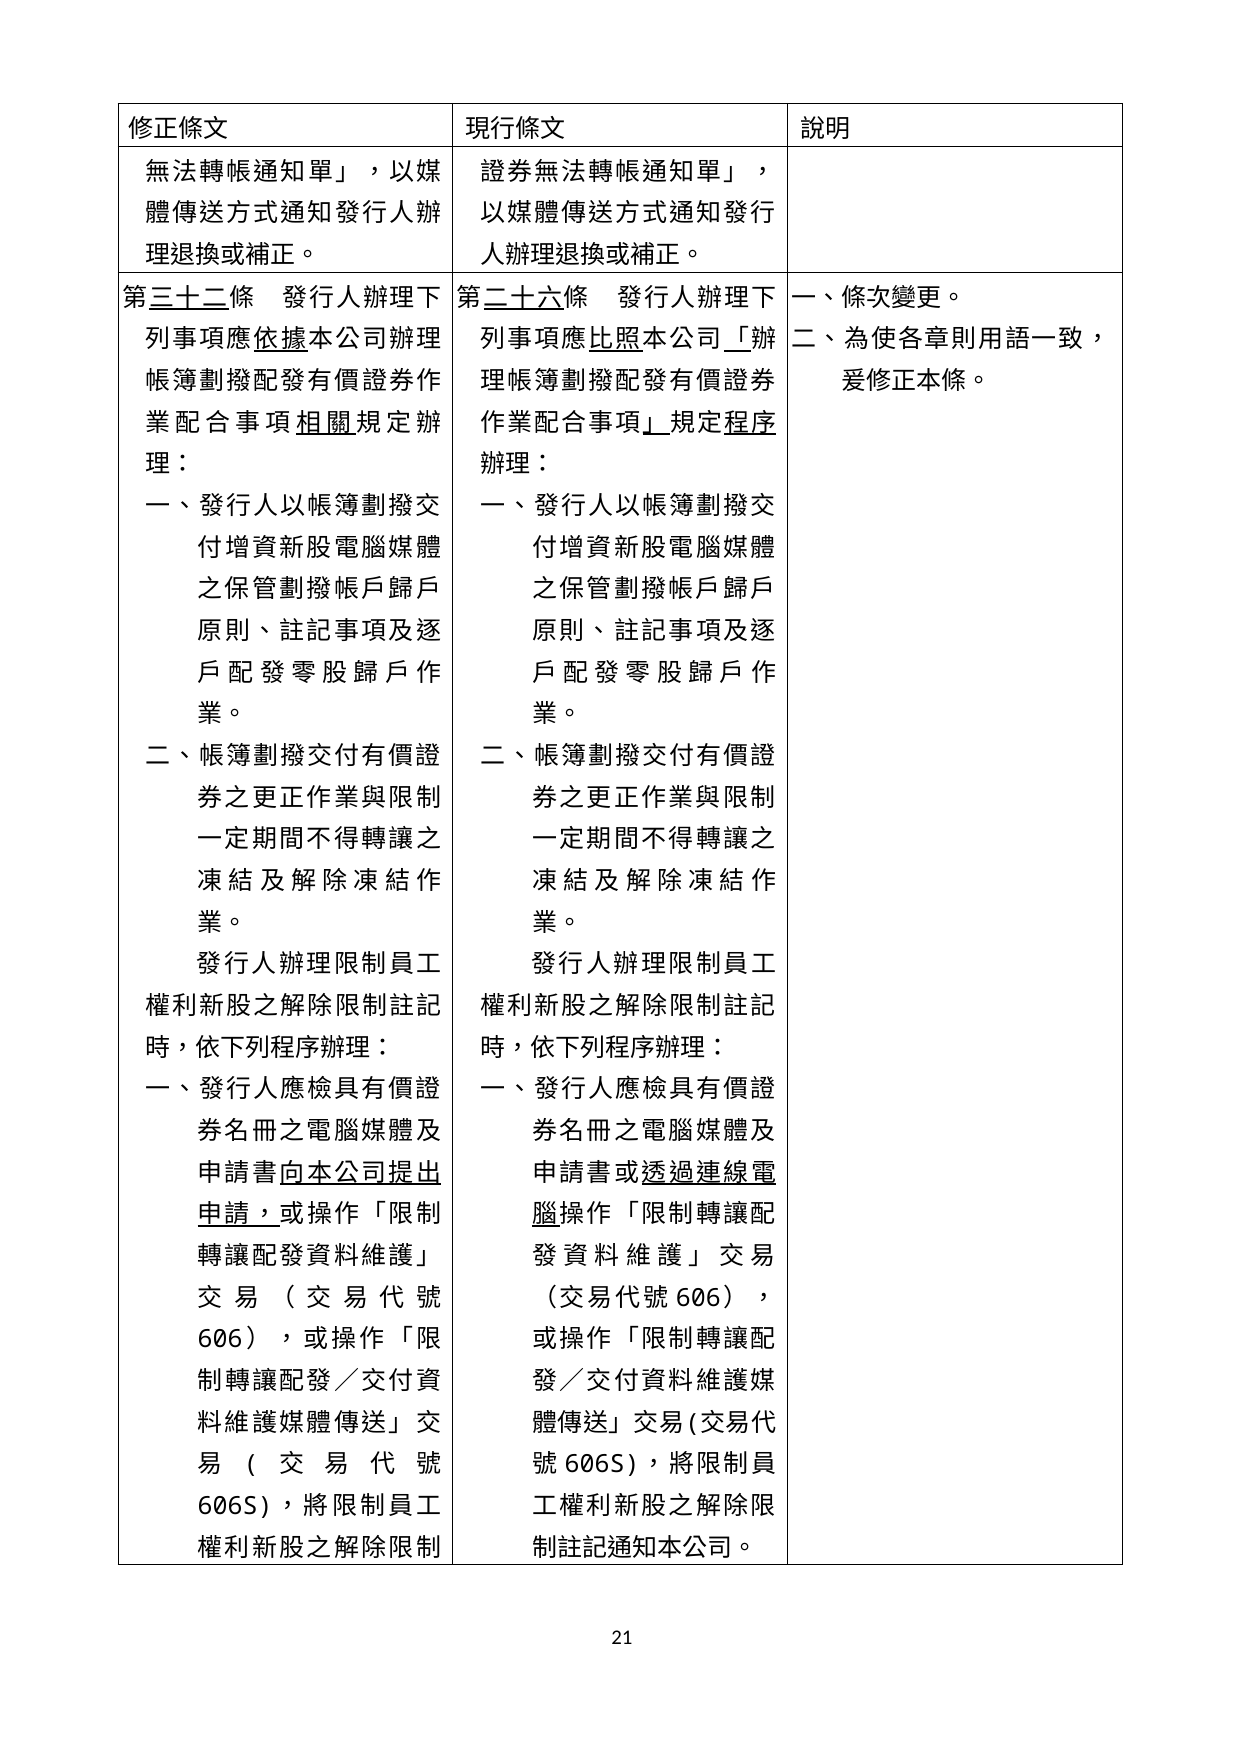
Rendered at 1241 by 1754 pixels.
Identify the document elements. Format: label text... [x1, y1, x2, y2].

table_cell 無法轉帳通知單」，以媒體傳送方式通知發行人辦理退換或補正。 [119, 147, 452, 272]
table_cell 第二十六條 發行人辦理下列事項應比照本公司「辦理帳簿劃撥配發有價證券作業配合事項」規定程序辦理： 一、發行人以帳簿劃撥交付增資新股電腦媒體之保管劃撥帳戶歸戶原則、註記事項及逐戶配發零股歸戶作業。 二、帳簿劃撥交付有價證券之更正作業與限制一定期間不得轉讓之凍結及解除凍結作業。 發行人辦理限制員工權利新股之解除限制註記時，依下列程序辦理： 一、發行人應檢具有價證券名冊之電腦媒體及申請書或透過連線電腦操作「限制轉讓配發資料維護」交易（交易代號606），或操作「限制轉讓配發／交付資料維護媒體傳送」交易(交易代號606S)，將限制員工權利新股之解除限制註記通知本公司。 [453, 273, 787, 1564]
table_cell 第三十二條 發行人辦理下列事項應依據本公司辦理帳簿劃撥配發有價證券作業配合事項相關規定辦理： 一、發行人以帳簿劃撥交付增資新股電腦媒體之保管劃撥帳戶歸戶原則、註記事項及逐戶配發零股歸戶作業。 二、帳簿劃撥交付有價證券之更正作業與限制一定期間不得轉讓之凍結及解除凍結作業。 發行人辦理限制員工權利新股之解除限制註記時，依下列程序辦理： 一、發行人應檢具有價證券名冊之電腦媒體及申請書向本公司提出申請，或操作「限制轉讓配發資料維護」交易（交易代號606），或操作「限制轉讓配發／交付資料維護媒體傳送」交易(交易代號606S)，將限制員工權利新股之解除限制 [119, 273, 452, 1564]
table_cell [788, 147, 1122, 272]
table_header 說明 [788, 104, 1122, 146]
table_header 修正條文 [119, 104, 452, 146]
table_header 現行條文 [453, 104, 787, 146]
table_cell 證券無法轉帳通知單」，以媒體傳送方式通知發行人辦理退換或補正。 [453, 147, 787, 272]
table_cell 一、條次變更。 二、為使各章則用語一致，爰修正本條。 [788, 273, 1122, 1564]
